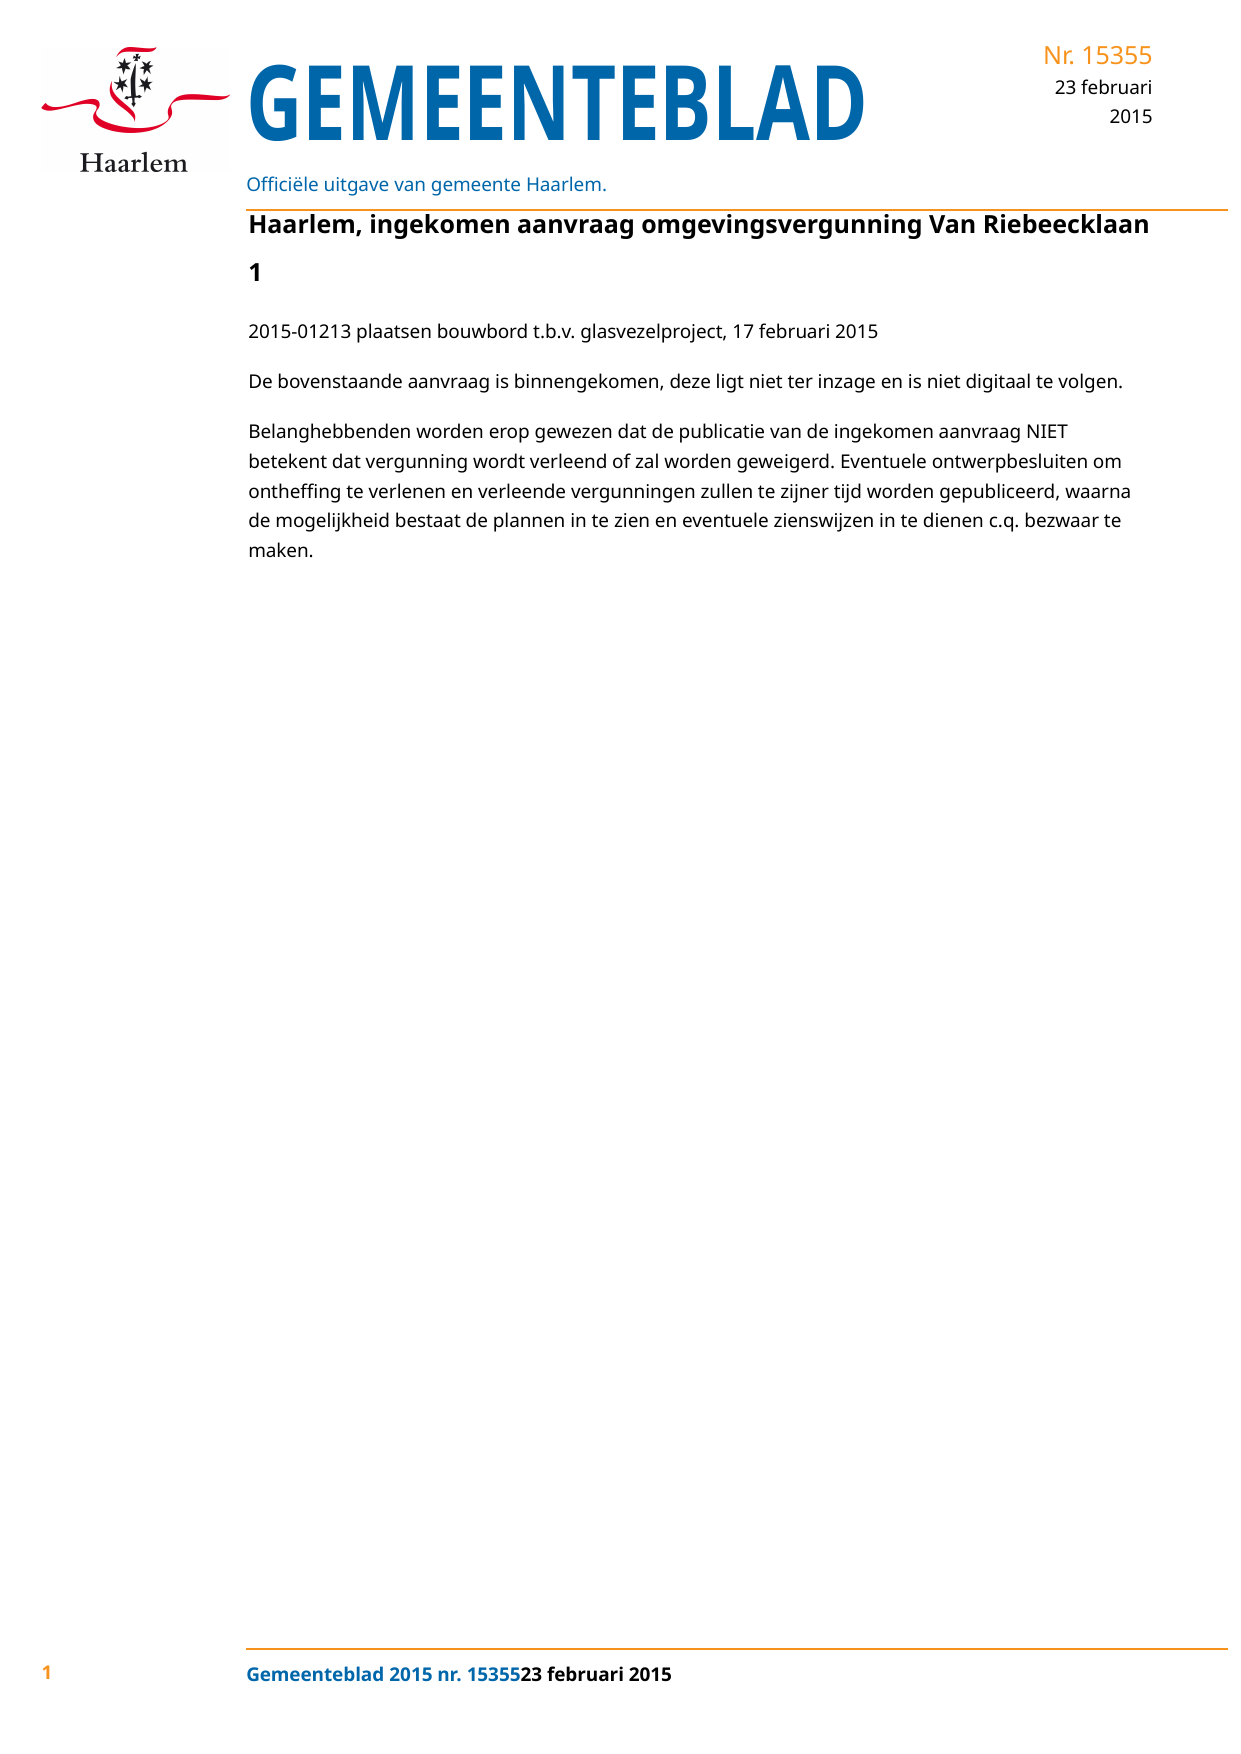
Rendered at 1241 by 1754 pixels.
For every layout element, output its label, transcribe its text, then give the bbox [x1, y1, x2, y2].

text Belanghebbenden worden erop gewezen dat de publicatie van de ingekomen aanvraag NIET betekent dat vergunning wordt verleend of zal worden geweigerd. Eventuele ontwerpbesluiten om ontheffing te verlenen en verleende vergunningen zullen te zijner tijd worden gepubliceerd, waarna de mogelijkheid bestaat de plannen in te zien en eventuele zienswijzen in te dienen c.q. bezwaar te maken. [248, 419, 1152, 563]
text 2015-01213 plaatsen bouwbord t.b.v. glasvezelproject, 17 februari 2015 [248, 318, 1152, 344]
text Haarlem, ingekomen aanvraag omgevingsvergunning Van Riebeecklaan 1 [248, 211, 1152, 288]
text De bovenstaande aanvraag is binnengekomen, deze ligt niet ter inzage en is niet digitaal te volgen. [248, 368, 1152, 394]
picture [41, 47, 231, 172]
